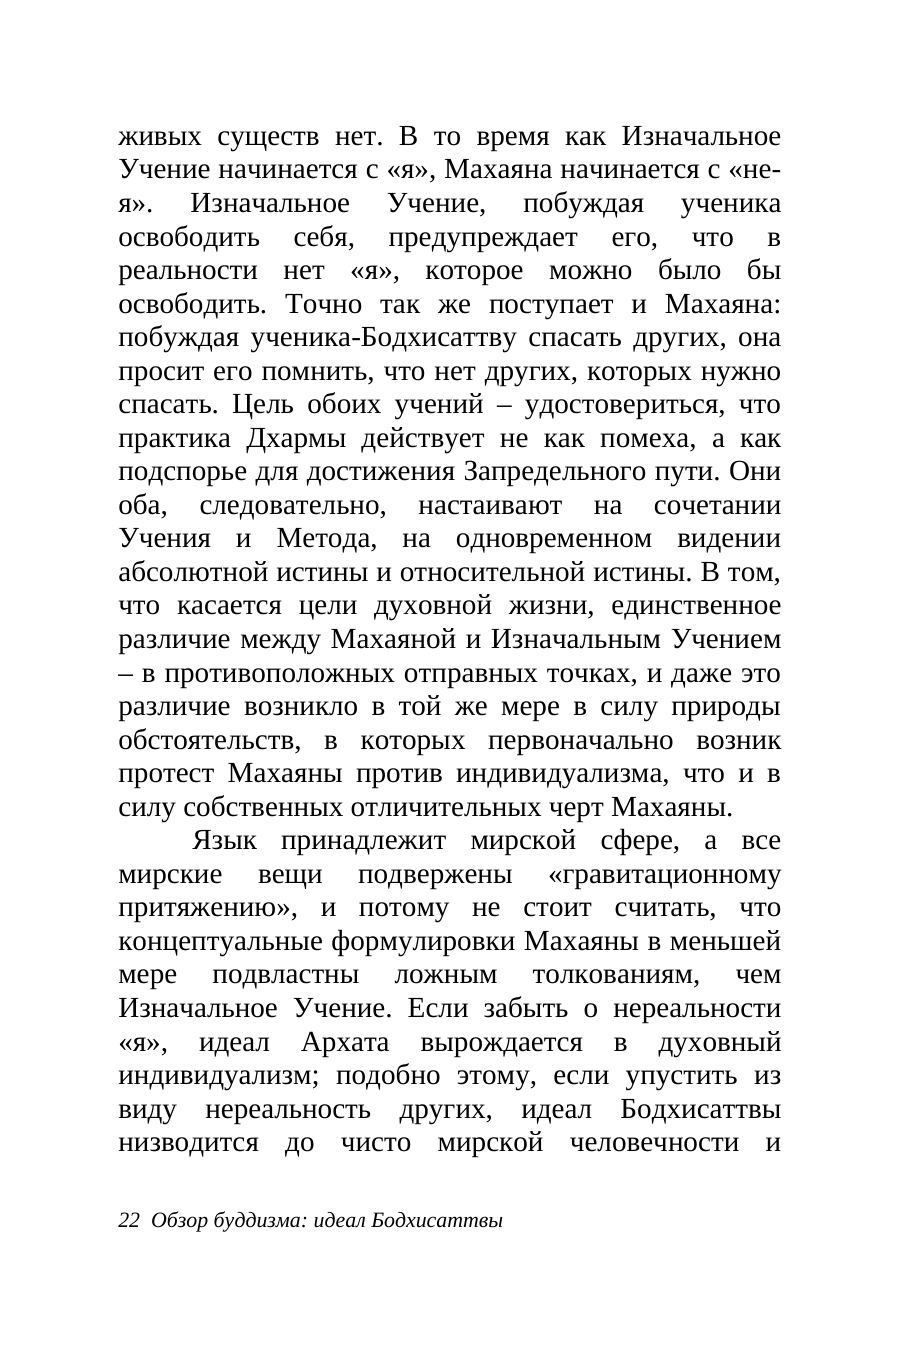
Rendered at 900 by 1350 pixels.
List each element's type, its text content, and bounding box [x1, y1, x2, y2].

text Язык принадлежит мирской сфере, а все мирские вещи подвержены «гравитационному притяжению», и потому не стоит считать, что концептуальные формулировки Махаяны в меньшей мере подвластны ложным толкованиям, чем Изначальное Учение. Если забыть о нереальности «я», идеал Архата вырождается в духовный индивидуализм; подобно этому, если упустить из виду нереальность других, идеал Бодхисаттвы низводится до чисто мирской человечности и [118, 822, 782, 1158]
text живых существ нет. В то время как Изначальное Учение начинается с «я», Махаяна начинается с «не-я». Изначальное Учение, побуждая ученика освободить себя, предупреждает его, что в реальности нет «я», которое можно было бы освободить. Точно так же поступает и Махаяна: побуждая ученика-Бодхисаттву спасать других, она просит его помнить, что нет других, которых нужно спасать. Цель обоих учений – удостовериться, что практика Дхармы действует не как помеха, а как подспорье для достижения Запредельного пути. Они оба, следовательно, настаивают на сочетании Учения и Метода, на одновременном видении абсолютной истины и относительной истины. В том, что касается цели духовной жизни, единственное различие между Махаяной и Изначальным Учением – в противоположных отправных точках, и даже это различие возникло в той же мере в силу природы обстоятельств, в которых первоначально возник протест Махаяны против индивидуализма, что и в силу собственных отличительных черт Махаяны. [118, 118, 782, 822]
